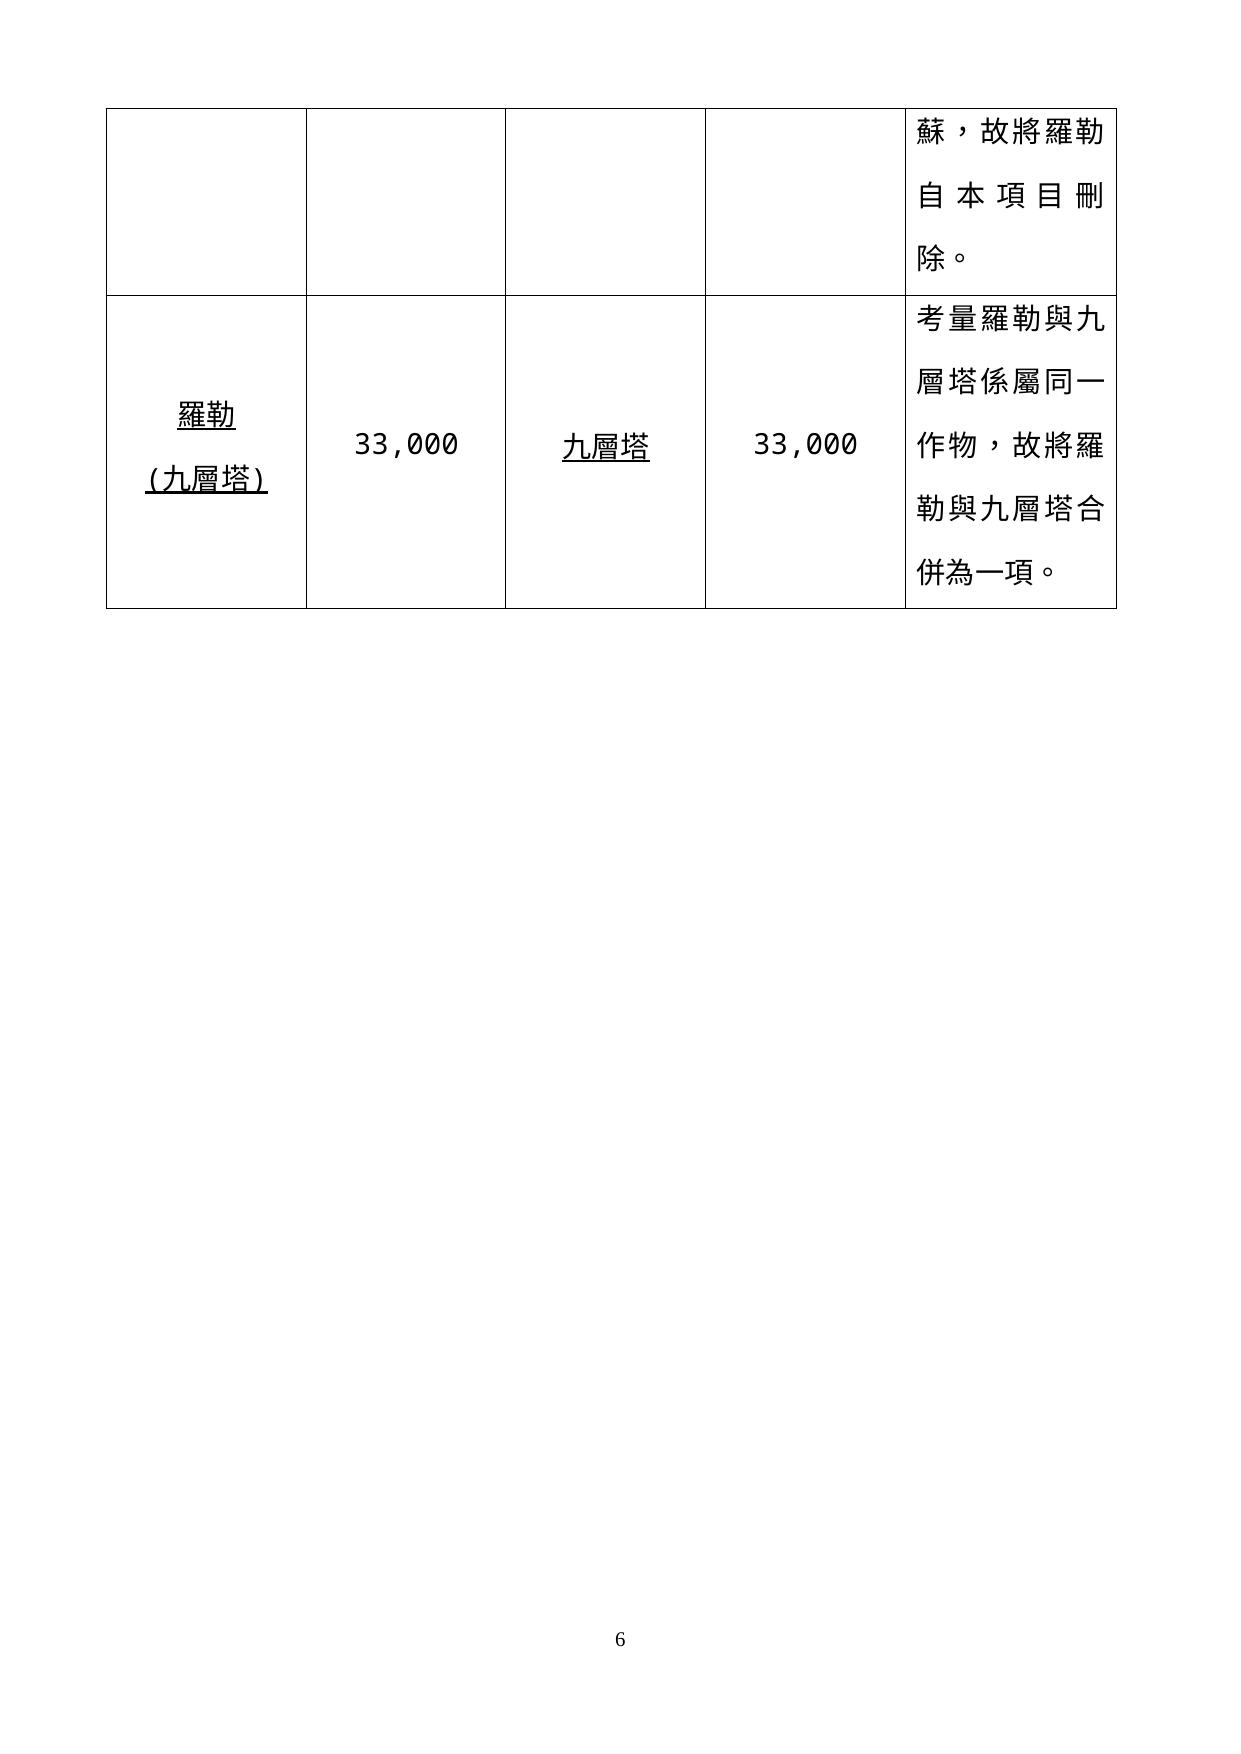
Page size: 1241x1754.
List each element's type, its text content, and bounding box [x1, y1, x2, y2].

table_cell 蘇，故將羅勒自本項目刪除。 [906, 109, 1116, 294]
table_cell 考量羅勒與九層塔係屬同一作物，故將羅勒與九層塔合併為一項。 [906, 296, 1116, 608]
table_cell 33,000 [307, 296, 505, 608]
table_cell [706, 109, 905, 294]
table_cell 羅勒 (九層塔) [107, 296, 306, 608]
table_cell [307, 109, 505, 294]
table_cell [107, 109, 306, 294]
table_cell 九層塔 [506, 296, 705, 608]
table_cell [506, 109, 705, 294]
table_cell 33,000 [706, 296, 905, 608]
